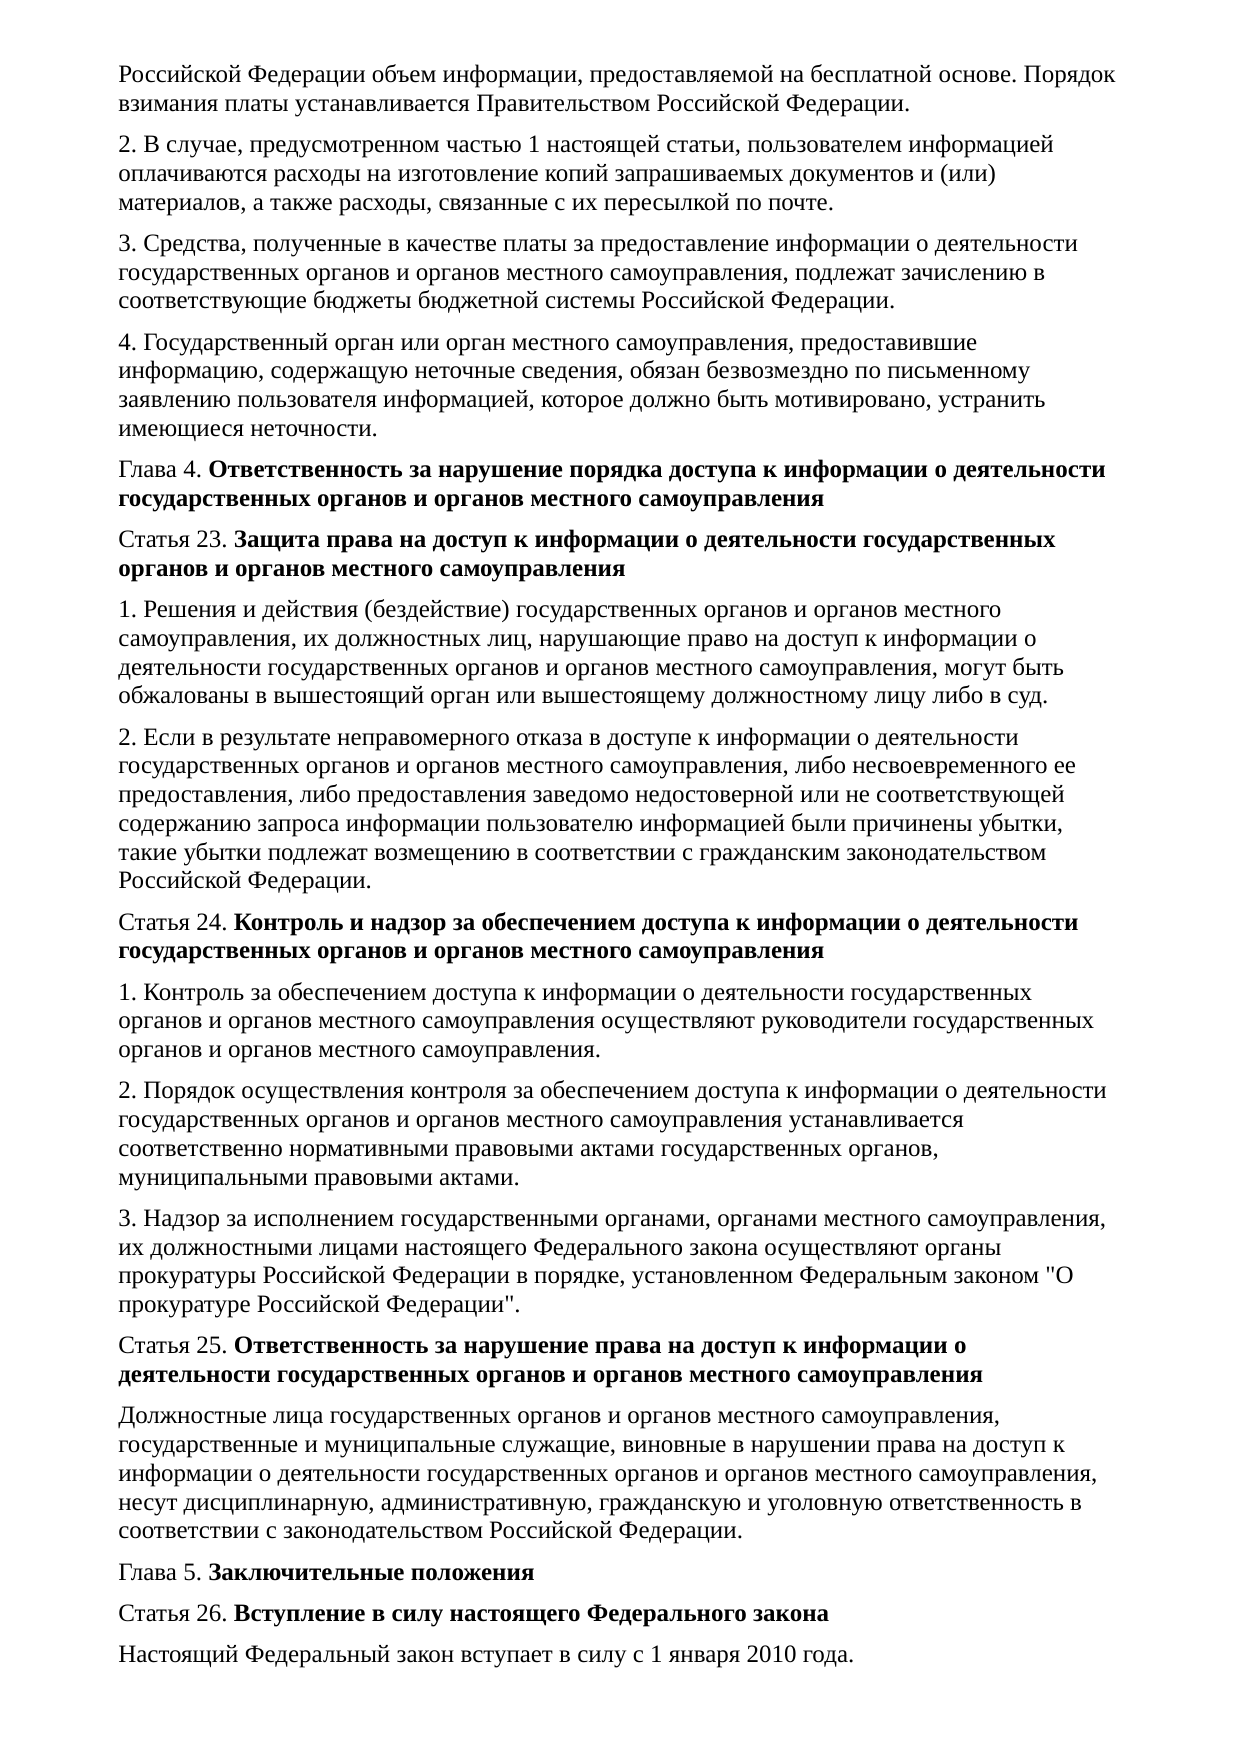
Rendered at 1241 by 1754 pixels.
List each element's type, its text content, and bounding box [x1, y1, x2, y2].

text 4. Государственный орган или орган местного самоуправления, предоставившие информацию, содержащую неточные сведения, обязан безвозмездно по письменному заявлению пользователя информацией, которое должно быть мотивировано, устранить имеющиеся неточности. [118, 327, 1122, 442]
text 3. Надзор за исполнением государственными органами, органами местного самоуправления, их должностными лицами настоящего Федерального закона осуществляют органы прокуратуры Российской Федерации в порядке, установленном Федеральным законом "О прокуратуре Российской Федерации". [118, 1203, 1122, 1318]
text Статья 23. Защита права на доступ к информации о деятельности государственных органов и органов местного самоуправления [118, 524, 1122, 582]
text 2. Порядок осуществления контроля за обеспечением доступа к информации о деятельности государственных органов и органов местного самоуправления устанавливается соответственно нормативными правовыми актами государственных органов, муниципальными правовыми актами. [118, 1075, 1122, 1190]
text 1. Контроль за обеспечением доступа к информации о деятельности государственных органов и органов местного самоуправления осуществляют руководители государственных органов и органов местного самоуправления. [118, 977, 1122, 1063]
text Статья 26. Вступление в силу настоящего Федерального закона [118, 1598, 1122, 1627]
text Статья 25. Ответственность за нарушение права на доступ к информации о деятельности государственных органов и органов местного самоуправления [118, 1330, 1122, 1388]
text 2. Если в результате неправомерного отказа в доступе к информации о деятельности государственных органов и органов местного самоуправления, либо несвоевременного ее предоставления, либо предоставления заведомо недостоверной или не соответствующей содержанию запроса информации пользователю информацией были причинены убытки, такие убытки подлежат возмещению в соответствии с гражданским законодательством Российской Федерации. [118, 722, 1122, 894]
text Настоящий Федеральный закон вступает в силу с 1 января 2010 года. [118, 1639, 1122, 1668]
text Глава 5. Заключительные положения [118, 1557, 1122, 1585]
text 2. В случае, предусмотренном частью 1 настоящей статьи, пользователем информацией оплачиваются расходы на изготовление копий запрашиваемых документов и (или) материалов, а также расходы, связанные с их пересылкой по почте. [118, 129, 1122, 215]
text Статья 24. Контроль и надзор за обеспечением доступа к информации о деятельности государственных органов и органов местного самоуправления [118, 907, 1122, 964]
text Российской Федерации объем информации, предоставляемой на бесплатной основе. Порядок взимания платы устанавливается Правительством Российской Федерации. [118, 59, 1122, 117]
text Глава 4. Ответственность за нарушение порядка доступа к информации о деятельности государственных органов и органов местного самоуправления [118, 454, 1122, 512]
text 3. Средства, полученные в качестве платы за предоставление информации о деятельности государственных органов и органов местного самоуправления, подлежат зачислению в соответствующие бюджеты бюджетной системы Российской Федерации. [118, 228, 1122, 314]
text 1. Решения и действия (бездействие) государственных органов и органов местного самоуправления, их должностных лиц, нарушающие право на доступ к информации о деятельности государственных органов и органов местного самоуправления, могут быть обжалованы в вышестоящий орган или вышестоящему должностному лицу либо в суд. [118, 594, 1122, 709]
text Должностные лица государственных органов и органов местного самоуправления, государственные и муниципальные служащие, виновные в нарушении права на доступ к информации о деятельности государственных органов и органов местного самоуправления, несут дисциплинарную, административную, гражданскую и уголовную ответственность в соответствии с законодательством Российской Федерации. [118, 1400, 1122, 1544]
